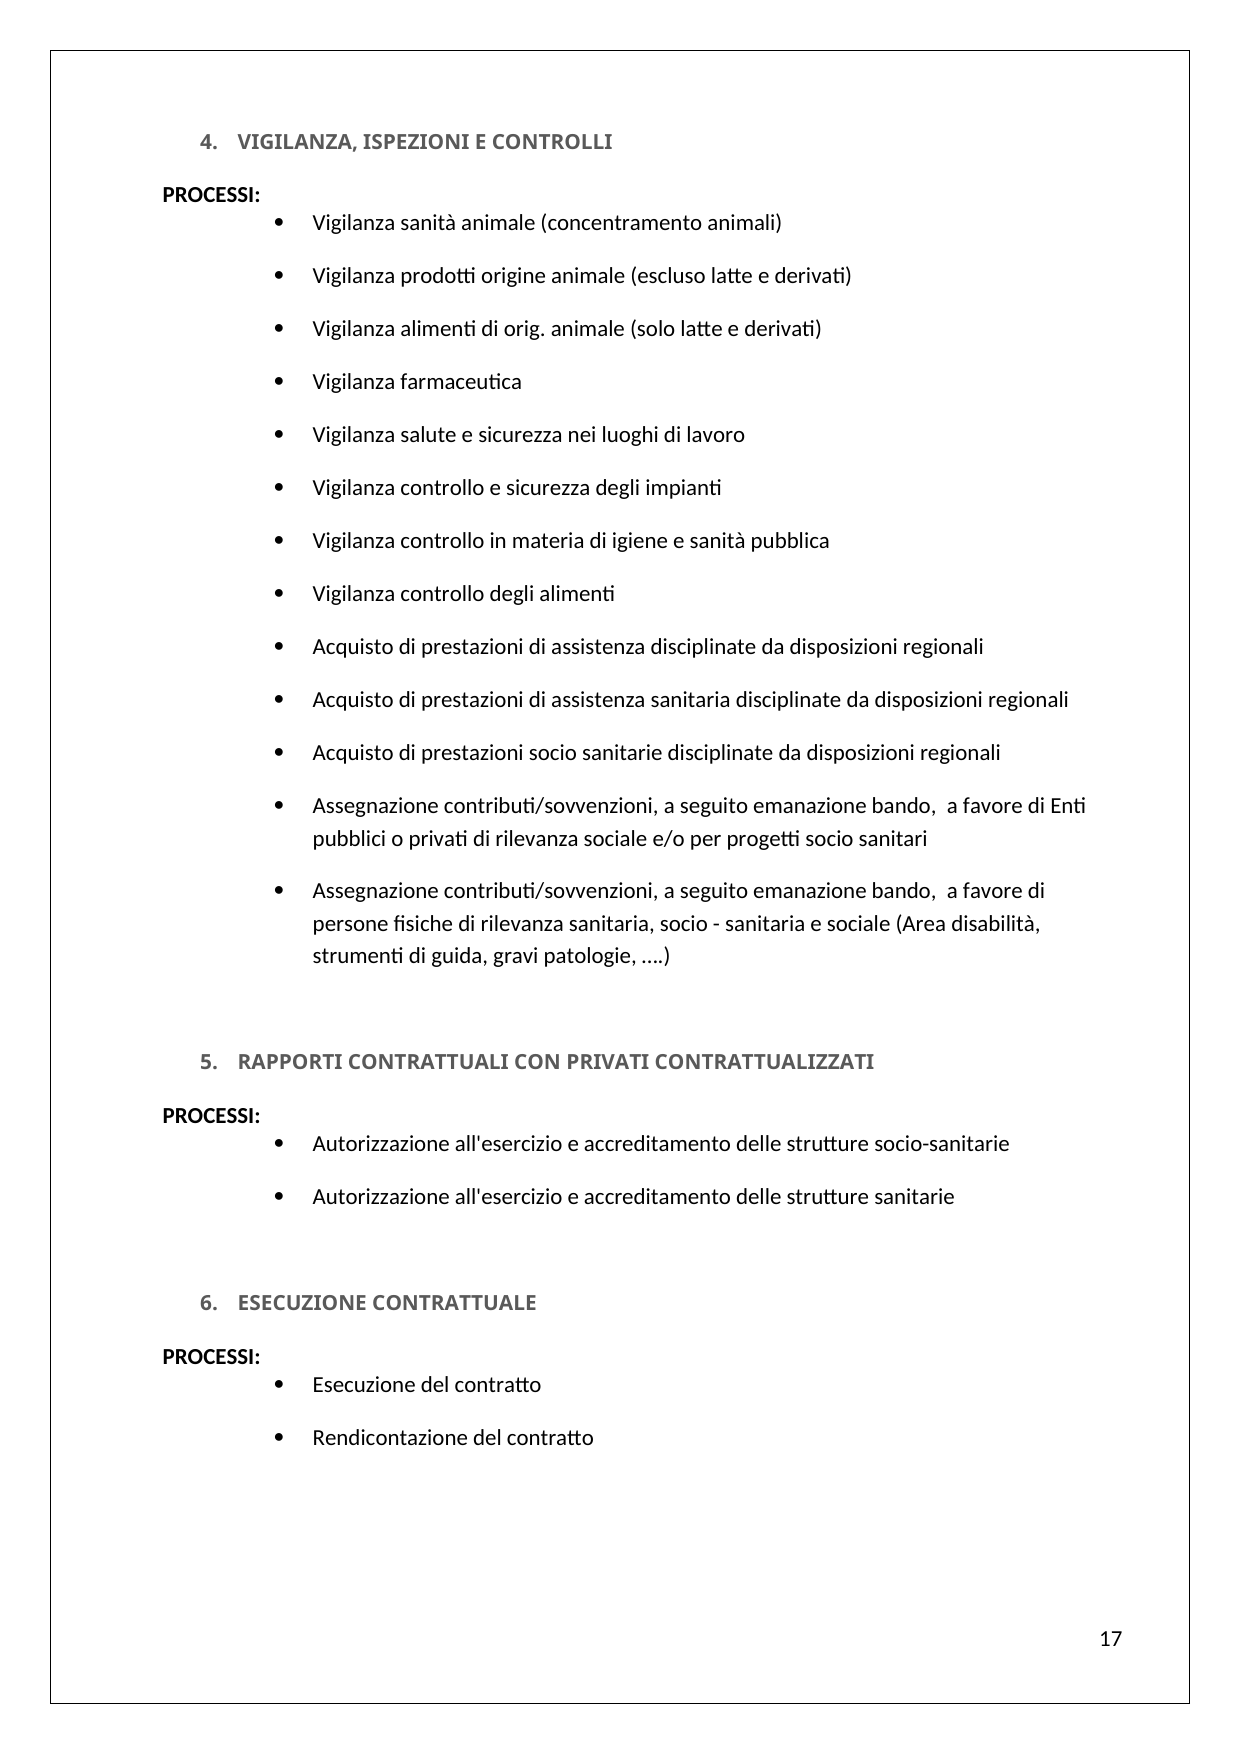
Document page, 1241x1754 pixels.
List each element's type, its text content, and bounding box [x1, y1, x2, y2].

list Vigilanza controllo e sicurezza degli impianti [275, 473, 1122, 501]
list Assegnazione contributi/sovvenzioni, a seguito emanazione bando, a favore di Enti pubblici o privati di rilevanza sociale e/o per progetti socio sanitari [275, 791, 1122, 852]
list Acquisto di prestazioni di assistenza sanitaria disciplinate da disposizioni regionali [275, 685, 1122, 713]
list Acquisto di prestazioni socio sanitarie disciplinate da disposizioni regionali [275, 738, 1122, 766]
list Vigilanza sanità animale (concentramento animali) [275, 208, 1122, 236]
list Vigilanza controllo degli alimenti [275, 579, 1122, 607]
list Vigilanza alimenti di orig. animale (solo latte e derivati) [275, 314, 1122, 342]
list RAPPORTI CONTRATTUALI CON PRIVATI CONTRATTUALIZZATI [200, 1047, 1122, 1076]
text PROCESSI: [162, 180, 1122, 208]
list Autorizzazione all'esercizio e accreditamento delle strutture sanitarie [275, 1182, 1122, 1210]
text PROCESSI: [162, 1101, 1122, 1129]
list Autorizzazione all'esercizio e accreditamento delle strutture socio-sanitarie [275, 1129, 1122, 1157]
list Esecuzione del contratto [275, 1370, 1122, 1398]
text PROCESSI: [162, 1342, 1122, 1370]
list Vigilanza salute e sicurezza nei luoghi di lavoro [275, 420, 1122, 448]
list Vigilanza prodotti origine animale (escluso latte e derivati) [275, 261, 1122, 289]
list Vigilanza farmaceutica [275, 367, 1122, 395]
list Vigilanza controllo in materia di igiene e sanità pubblica [275, 526, 1122, 554]
list ESECUZIONE CONTRATTUALE [200, 1288, 1122, 1317]
list VIGILANZA, ISPEZIONI E CONTROLLI [200, 127, 1122, 155]
list Acquisto di prestazioni di assistenza disciplinate da disposizioni regionali [275, 632, 1122, 660]
list Rendicontazione del contratto [275, 1423, 1122, 1451]
list Assegnazione contributi/sovvenzioni, a seguito emanazione bando, a favore di persone fisiche di rilevanza sanitaria, socio - sanitaria e sociale (Area disabilità, strumenti di guida, gravi patologie, ….) [275, 877, 1122, 969]
